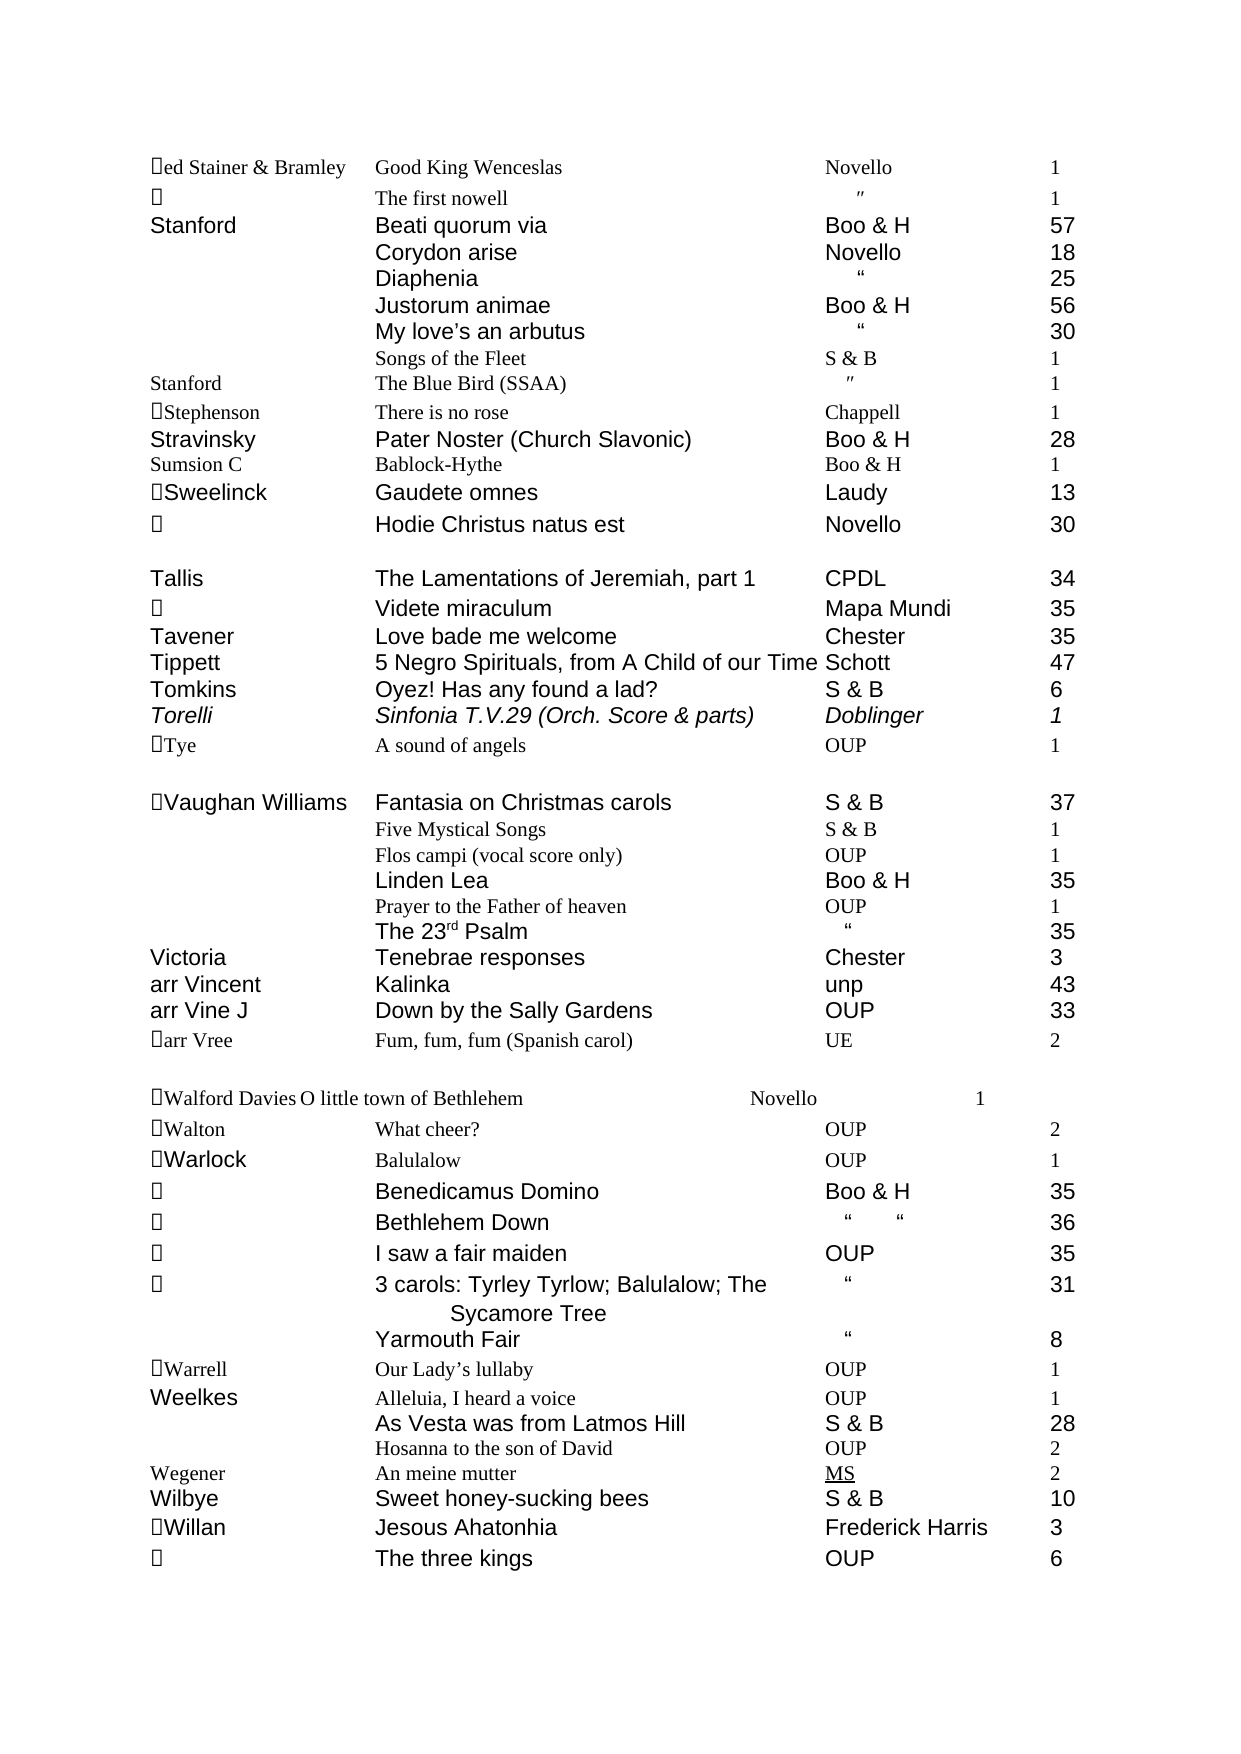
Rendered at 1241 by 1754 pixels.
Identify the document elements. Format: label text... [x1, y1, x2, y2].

text  The three kings OUP 6 [150, 1542, 1090, 1573]
text Wegener An meine mutter MS 2 [150, 1460, 1090, 1484]
text Tallis The Lamentations of Jeremiah, part 1 CPDL 34 [150, 565, 1090, 592]
text Stephenson There is no rose Chappell 1 [150, 395, 1090, 426]
text Tippett 5 Negro Spirituals, from A Child of our Time Schott 47 [150, 649, 1090, 676]
text  Benedicamus Domino Boo & H 35 [150, 1175, 1090, 1206]
text Stanford The Blue Bird (SSAA) ″ 1 [150, 371, 1090, 395]
text Sweelinck Gaudete omnes Laudy 13 [150, 476, 1090, 508]
text The 23rd Psalm “ 35 [150, 918, 1090, 944]
text arr Vine J Down by the Sally Gardens OUP 33 [150, 997, 1090, 1023]
text Willan Jesous Ahatonhia Frederick Harris 3 [150, 1511, 1090, 1542]
text arr Vincent Kalinka unp 43 [150, 971, 1090, 997]
text Tomkins Oyez! Has any found a lad? S & B 6 [150, 676, 1090, 702]
text ed Stainer & Bramley Good King Wenceslas Novello 1 [150, 150, 1090, 181]
text  The first nowell ″ 1 [150, 181, 1090, 212]
text Vaughan Williams Fantasia on Christmas carols S & B 37 [150, 786, 1090, 817]
text Prayer to the Father of heaven OUP 1 [300, 894, 1090, 918]
text Sycamore Tree [150, 1300, 1090, 1326]
text Warlock Balulalow OUP 1 [150, 1143, 1090, 1175]
text Diaphenia “ 25 [150, 265, 1090, 292]
text Justorum animae Boo & H 56 [150, 292, 1090, 318]
text Flos campi (vocal score only) OUP 1 [150, 841, 1090, 867]
text Tye A sound of angels OUP 1 [150, 728, 1090, 759]
text  Videte miraculum Mapa Mundi 35 [150, 592, 1090, 623]
text Victoria Tenebrae responses Chester 3 [150, 944, 1090, 971]
text  Hodie Christus natus est Novello 30 [150, 508, 1090, 539]
text Tavener Love bade me welcome Chester 35 [150, 623, 1090, 649]
text  I saw a fair maiden OUP 35 [150, 1237, 1090, 1268]
text Linden Lea Boo & H 35 [300, 867, 1090, 894]
text Corydon arise Novello 18 [300, 239, 1090, 265]
text Weelkes Alleluia, I heard a voice OUP 1 [150, 1384, 1090, 1410]
text Walford Davies O little town of Bethlehem Novello 1 [150, 1081, 1090, 1112]
text arr Vree Fum, fum, fum (Spanish carol) UE 2 [150, 1023, 1090, 1054]
text  Bethlehem Down “ “ 36 [150, 1206, 1090, 1237]
text Yarmouth Fair “ 8 [150, 1326, 1090, 1352]
text Stanford Beati quorum via Boo & H 57 [150, 212, 1090, 239]
subtitle Torelli Sinfonia T.V.29 (Orch. Score & parts) Doblinger 1 [150, 702, 1090, 728]
text Warrell Our Lady’s lullaby OUP 1 [150, 1352, 1090, 1384]
text Stravinsky Pater Noster (Church Slavonic) Boo & H 28 [150, 426, 1090, 452]
text My love’s an arbutus “ 30 [150, 318, 1090, 344]
text Songs of the Fleet S & B 1 [150, 344, 1090, 371]
text Wilbye Sweet honey-sucking bees S & B 10 [150, 1484, 1090, 1511]
text  3 carols: Tyrley Tyrlow; Balulalow; The “ 31 [150, 1268, 1090, 1300]
text As Vesta was from Latmos Hill S & B 28 [300, 1410, 1090, 1436]
text Sumsion C Bablock-Hythe Boo & H 1 [150, 452, 1090, 476]
text Hosanna to the son of David OUP 2 [300, 1436, 1090, 1460]
text Walton What cheer? OUP 2 [150, 1112, 1090, 1143]
text Five Mystical Songs S & B 1 [150, 817, 1090, 841]
